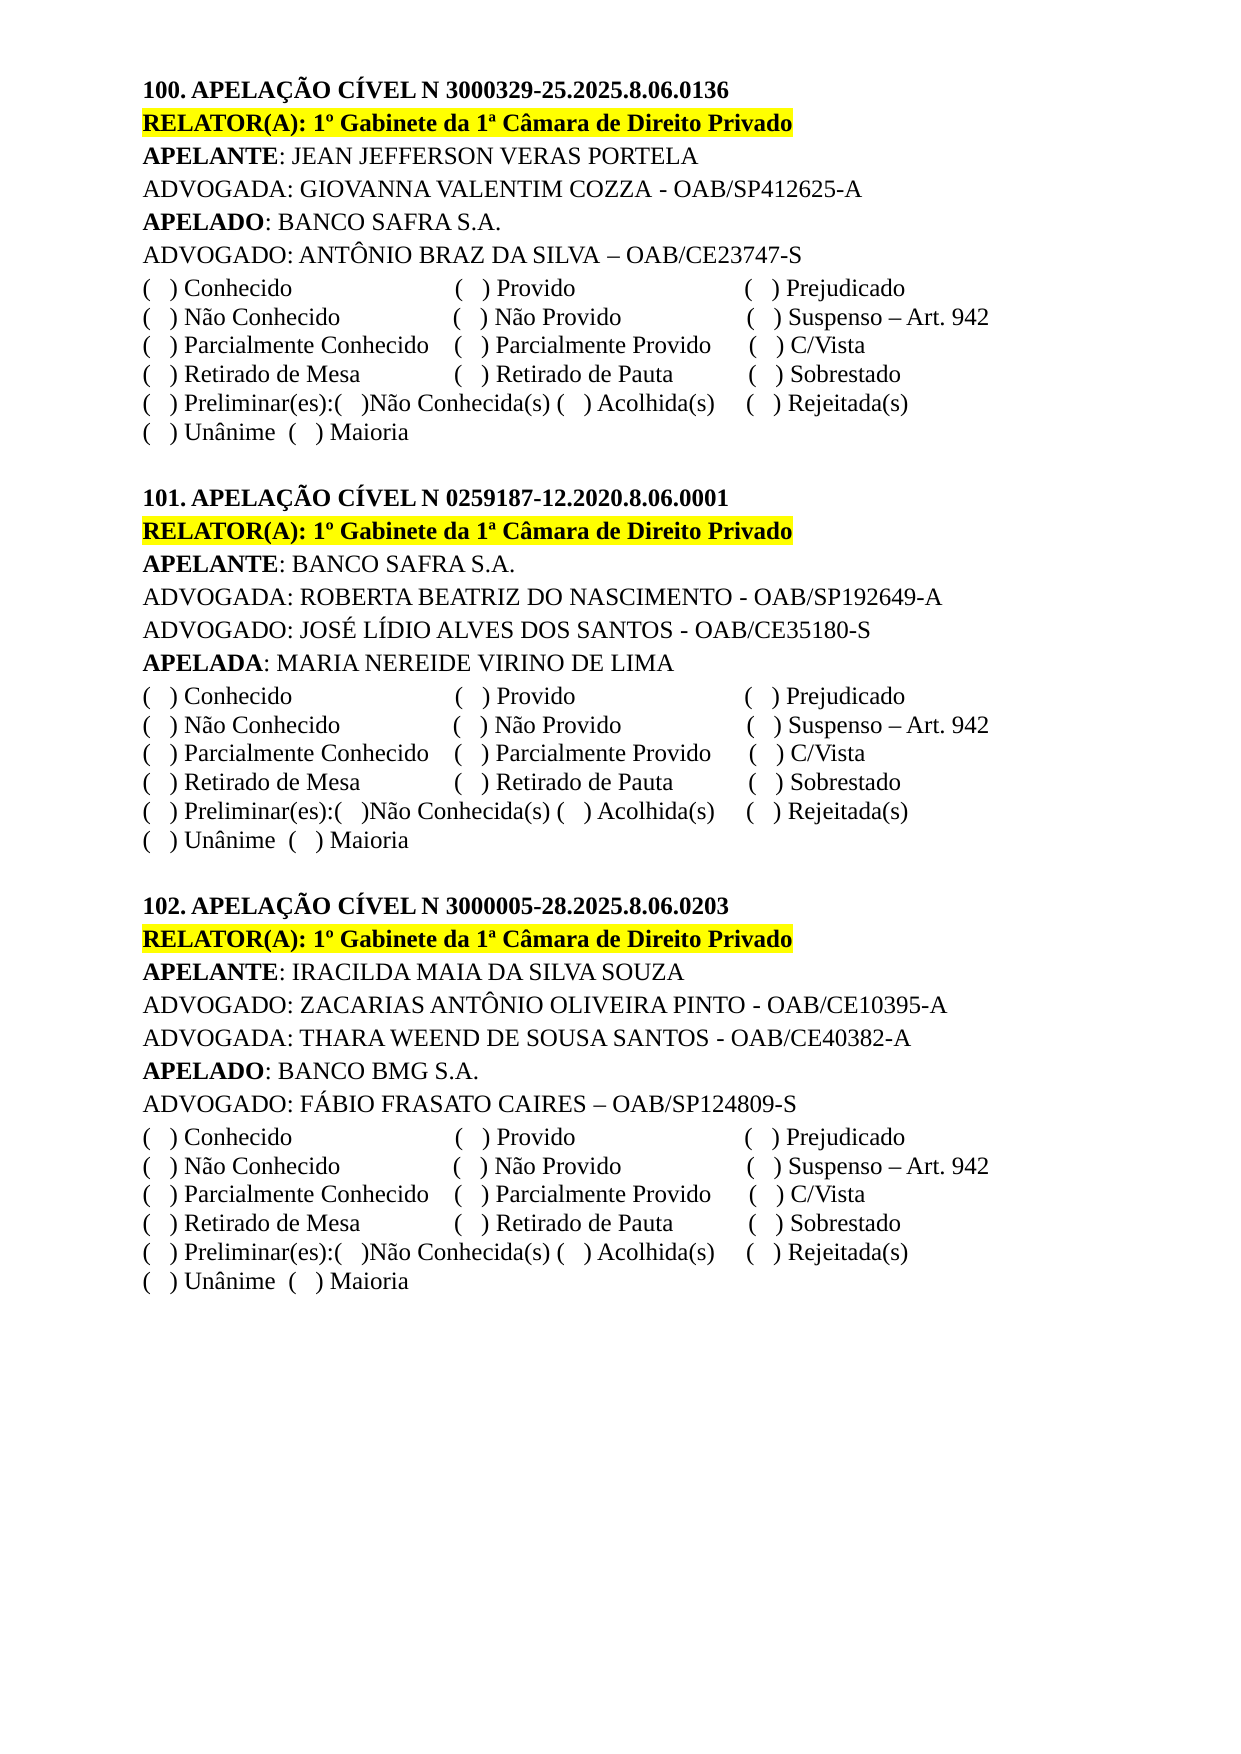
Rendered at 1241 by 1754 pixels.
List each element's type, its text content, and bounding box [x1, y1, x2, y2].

text ( ) Parcialmente Conhecido ( ) Parcialmente Provido ( ) C/Vista [142, 738, 1158, 767]
text ( ) Retirado de Mesa ( ) Retirado de Pauta ( ) Sobrestado [142, 359, 1158, 388]
text ( ) Retirado de Mesa ( ) Retirado de Pauta ( ) Sobrestado [142, 1208, 1158, 1237]
text ( ) Conhecido ( ) Provido ( ) Prejudicado [142, 273, 1141, 302]
text ( ) Não Conhecido ( ) Não Provido ( ) Suspenso – Art. 942 [142, 1151, 1158, 1179]
text ( ) Parcialmente Conhecido ( ) Parcialmente Provido ( ) C/Vista [142, 1179, 1158, 1208]
text ( ) Retirado de Mesa ( ) Retirado de Pauta ( ) Sobrestado [142, 767, 1158, 796]
text 100. APELAÇÃO CÍVEL N 3000329-25.2025.8.06.0136 RELATOR(A): 1º Gabinete da 1ª Câmara de Direito Privado APELANTE: JEAN JEFFERSON VERAS PORTELA ADVOGADA: GIOVANNA VALENTIM COZZA - OAB/SP412625-A APELADO: BANCO SAFRA S.A. ADVOGADO: ANTÔNIO BRAZ DA SILVA – OAB/CE23747-S [142, 75, 1141, 269]
text ( ) Unânime ( ) Maioria 101. APELAÇÃO CÍVEL N 0259187-12.2020.8.06.0001 RELATOR(A): 1º Gabinete da 1ª Câmara de Direito Privado APELANTE: BANCO SAFRA S.A. ADVOGADA: ROBERTA BEATRIZ DO NASCIMENTO - OAB/SP192649-A ADVOGADO: JOSÉ LÍDIO ALVES DOS SANTOS - OAB/CE35180-S APELADA: MARIA NEREIDE VIRINO DE LIMA [142, 417, 1141, 677]
text ( ) Unânime ( ) Maioria 102. APELAÇÃO CÍVEL N 3000005-28.2025.8.06.0203 RELATOR(A): 1º Gabinete da 1ª Câmara de Direito Privado APELANTE: IRACILDA MAIA DA SILVA SOUZA ADVOGADO: ZACARIAS ANTÔNIO OLIVEIRA PINTO - OAB/CE10395-A ADVOGADA: THARA WEEND DE SOUSA SANTOS - OAB/CE40382-A APELADO: BANCO BMG S.A. ADVOGADO: FÁBIO FRASATO CAIRES – OAB/SP124809-S [142, 825, 1141, 1118]
text ( ) Conhecido ( ) Provido ( ) Prejudicado [142, 1122, 1141, 1151]
text ( ) Não Conhecido ( ) Não Provido ( ) Suspenso – Art. 942 [142, 302, 1158, 331]
text ( ) Preliminar(es):( )Não Conhecida(s) ( ) Acolhida(s) ( ) Rejeitada(s) [142, 388, 1158, 417]
text ( ) Conhecido ( ) Provido ( ) Prejudicado [142, 681, 1141, 710]
text ( ) Preliminar(es):( )Não Conhecida(s) ( ) Acolhida(s) ( ) Rejeitada(s) [142, 796, 1158, 825]
text ( ) Não Conhecido ( ) Não Provido ( ) Suspenso – Art. 942 [142, 710, 1158, 738]
text ( ) Unânime ( ) Maioria [142, 1266, 1141, 1361]
text ( ) Preliminar(es):( )Não Conhecida(s) ( ) Acolhida(s) ( ) Rejeitada(s) [142, 1237, 1158, 1266]
text ( ) Parcialmente Conhecido ( ) Parcialmente Provido ( ) C/Vista [142, 331, 1158, 359]
